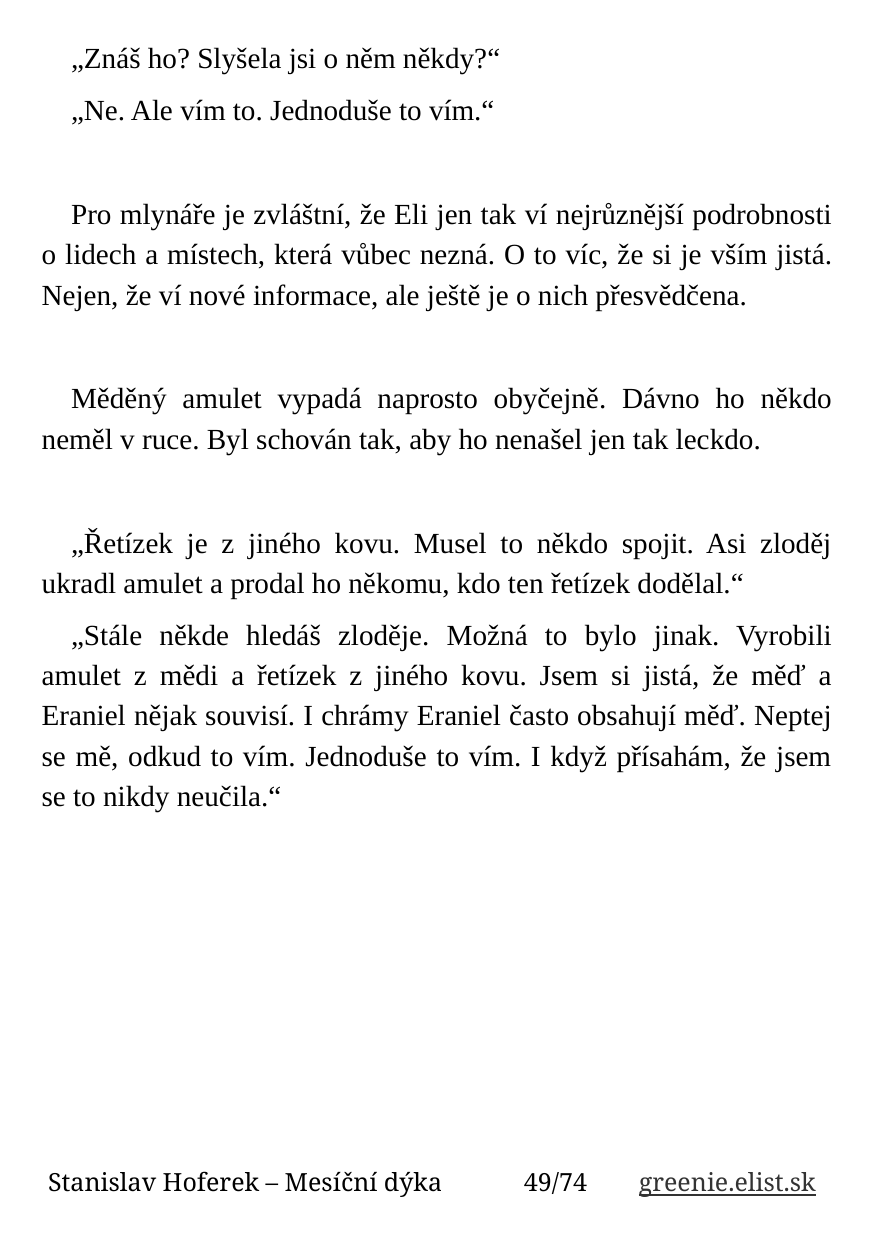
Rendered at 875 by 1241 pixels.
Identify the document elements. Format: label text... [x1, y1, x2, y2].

text „Řetízek je z jiného kovu. Musel to někdo spojit. Asi zloděj ukradl amulet a prodal ho někomu, kdo ten řetízek dodělal.“ [41, 526, 833, 599]
text „Znáš ho? Slyšela jsi o něm někdy?“ [41, 41, 833, 75]
text „Ne. Ale vím to. Jednoduše to vím.“ [41, 93, 833, 127]
text Měděný amulet vypadá naprosto obyčejně. Dávno ho někdo neměl v ruce. Byl schován tak, aby ho nenašel jen tak leckdo. [41, 382, 833, 455]
text „Stále někde hledáš zloděje. Možná to bylo jinak. Vyrobili amulet z mědi a řetízek z jiného kovu. Jsem si jistá, že měď a Eraniel nějak souvisí. I chrámy Eraniel často obsahují měď. Neptej se mě, odkud to vím. Jednoduše to vím. I když přísahám, že jsem se to nikdy neučila.“ [41, 618, 833, 812]
text Pro mlynáře je zvláštní, že Eli jen tak ví nejrůznější podrobnosti o lidech a místech, která vůbec nezná. O to víc, že si je vším jistá. Nejen, že ví nové informace, ale ještě je o nich přesvědčena. [41, 197, 833, 311]
